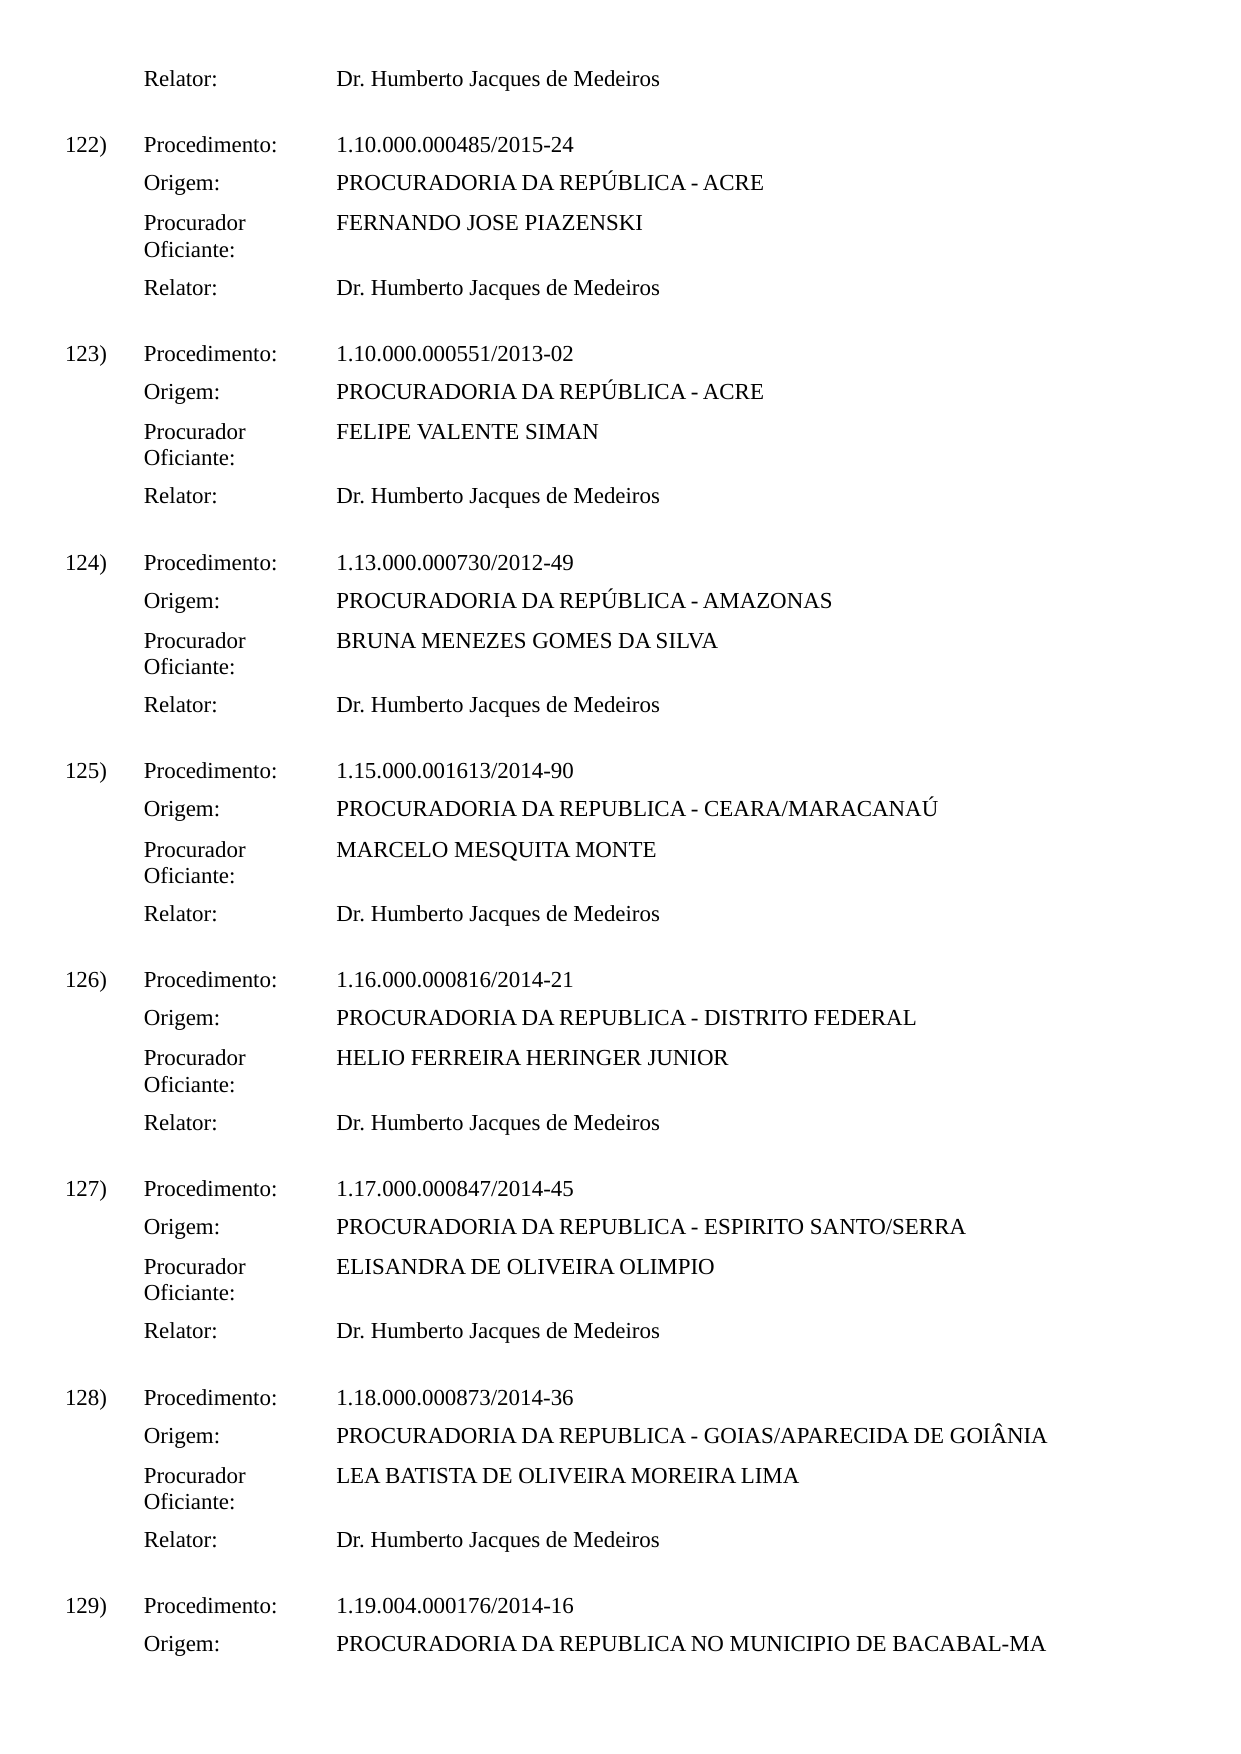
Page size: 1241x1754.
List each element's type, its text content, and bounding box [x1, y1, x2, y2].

table_cell Origem: [138, 1625, 330, 1665]
table_header Procedimento: [138, 1378, 330, 1416]
table_cell Procurador Oficiante: [138, 1248, 330, 1312]
table_header 126) [59, 961, 138, 998]
table_header 124) [59, 543, 138, 581]
table_cell Dr. Humberto Jacques de Medeiros [330, 894, 1181, 934]
table_cell PROCURADORIA DA REPUBLICA - DISTRITO FEDERAL [330, 999, 1181, 1039]
table_cell Procurador Oficiante: [138, 1456, 330, 1520]
table_cell PROCURADORIA DA REPÚBLICA - ACRE [330, 164, 1181, 204]
table_header 1.19.004.000176/2014-16 [330, 1587, 1181, 1625]
table_cell [59, 894, 138, 934]
table_header 122) [59, 126, 138, 163]
table_cell Relator: [138, 1312, 330, 1352]
table_cell PROCURADORIA DA REPÚBLICA - ACRE [330, 372, 1181, 412]
table_cell [59, 59, 138, 99]
table_header Procedimento: [138, 1169, 330, 1207]
table_header Procedimento: [138, 543, 330, 581]
table_cell Procurador Oficiante: [138, 621, 330, 685]
table_cell Procurador Oficiante: [138, 204, 330, 268]
table_cell [59, 1103, 138, 1143]
table_cell Dr. Humberto Jacques de Medeiros [330, 1312, 1181, 1352]
table_cell Dr. Humberto Jacques de Medeiros [330, 268, 1181, 308]
table_cell [59, 372, 138, 412]
table_header Procedimento: [138, 334, 330, 372]
table_cell ELISANDRA DE OLIVEIRA OLIMPIO [330, 1248, 1181, 1312]
table_header Procedimento: [138, 961, 330, 998]
table_cell PROCURADORIA DA REPUBLICA - ESPIRITO SANTO/SERRA [330, 1207, 1181, 1247]
table_cell [59, 1248, 138, 1312]
table_header 1.10.000.000485/2015-24 [330, 126, 1181, 163]
table_cell PROCURADORIA DA REPUBLICA - GOIAS/APARECIDA DE GOIÂNIA [330, 1416, 1181, 1456]
table_cell [59, 413, 138, 477]
table_cell Dr. Humberto Jacques de Medeiros [330, 59, 1181, 99]
table_cell FELIPE VALENTE SIMAN [330, 413, 1181, 477]
table_header 1.15.000.001613/2014-90 [330, 752, 1181, 790]
table_cell [59, 164, 138, 204]
table_cell Origem: [138, 372, 330, 412]
table_cell Procurador Oficiante: [138, 1039, 330, 1103]
table_cell Relator: [138, 59, 330, 99]
table_cell [59, 1312, 138, 1352]
table_cell [59, 830, 138, 894]
table_cell Dr. Humberto Jacques de Medeiros [330, 685, 1181, 726]
table_cell Dr. Humberto Jacques de Medeiros [330, 477, 1181, 517]
table_cell Dr. Humberto Jacques de Medeiros [330, 1103, 1181, 1143]
table_cell [59, 581, 138, 621]
table_cell Origem: [138, 581, 330, 621]
table_cell Dr. Humberto Jacques de Medeiros [330, 1520, 1181, 1561]
table_header 129) [59, 1587, 138, 1625]
table_cell Relator: [138, 477, 330, 517]
table_header 1.17.000.000847/2014-45 [330, 1169, 1181, 1207]
table_cell [59, 685, 138, 726]
table_cell Origem: [138, 164, 330, 204]
table_cell Origem: [138, 1416, 330, 1456]
table_header 1.16.000.000816/2014-21 [330, 961, 1181, 998]
table_header 1.13.000.000730/2012-49 [330, 543, 1181, 581]
table_cell HELIO FERREIRA HERINGER JUNIOR [330, 1039, 1181, 1103]
table_cell [59, 477, 138, 517]
table_cell [59, 1416, 138, 1456]
table_header 128) [59, 1378, 138, 1416]
table_cell LEA BATISTA DE OLIVEIRA MOREIRA LIMA [330, 1456, 1181, 1520]
table_cell PROCURADORIA DA REPUBLICA NO MUNICIPIO DE BACABAL-MA [330, 1625, 1181, 1665]
table_cell FERNANDO JOSE PIAZENSKI [330, 204, 1181, 268]
table_cell Relator: [138, 1103, 330, 1143]
table_cell [59, 1207, 138, 1247]
table_header 1.18.000.000873/2014-36 [330, 1378, 1181, 1416]
table_cell Relator: [138, 1520, 330, 1561]
table_cell MARCELO MESQUITA MONTE [330, 830, 1181, 894]
table_cell Relator: [138, 894, 330, 934]
table_header 125) [59, 752, 138, 790]
table_cell [59, 268, 138, 308]
table_cell [59, 999, 138, 1039]
table_cell Relator: [138, 268, 330, 308]
table_header Procedimento: [138, 752, 330, 790]
table_cell PROCURADORIA DA REPUBLICA - CEARA/MARACANAÚ [330, 790, 1181, 830]
table_header Procedimento: [138, 126, 330, 163]
table_cell [59, 1625, 138, 1665]
table_header Procedimento: [138, 1587, 330, 1625]
table_cell [59, 204, 138, 268]
table_cell Origem: [138, 1207, 330, 1247]
table_header 1.10.000.000551/2013-02 [330, 334, 1181, 372]
table_cell Origem: [138, 999, 330, 1039]
table_cell Procurador Oficiante: [138, 413, 330, 477]
table_header 127) [59, 1169, 138, 1207]
table_cell Relator: [138, 685, 330, 726]
table_cell [59, 621, 138, 685]
table_header 123) [59, 334, 138, 372]
table_cell [59, 1039, 138, 1103]
table_cell [59, 1456, 138, 1520]
table_cell Origem: [138, 790, 330, 830]
table_cell BRUNA MENEZES GOMES DA SILVA [330, 621, 1181, 685]
table_cell [59, 790, 138, 830]
table_cell Procurador Oficiante: [138, 830, 330, 894]
table_cell PROCURADORIA DA REPÚBLICA - AMAZONAS [330, 581, 1181, 621]
table_cell [59, 1520, 138, 1561]
